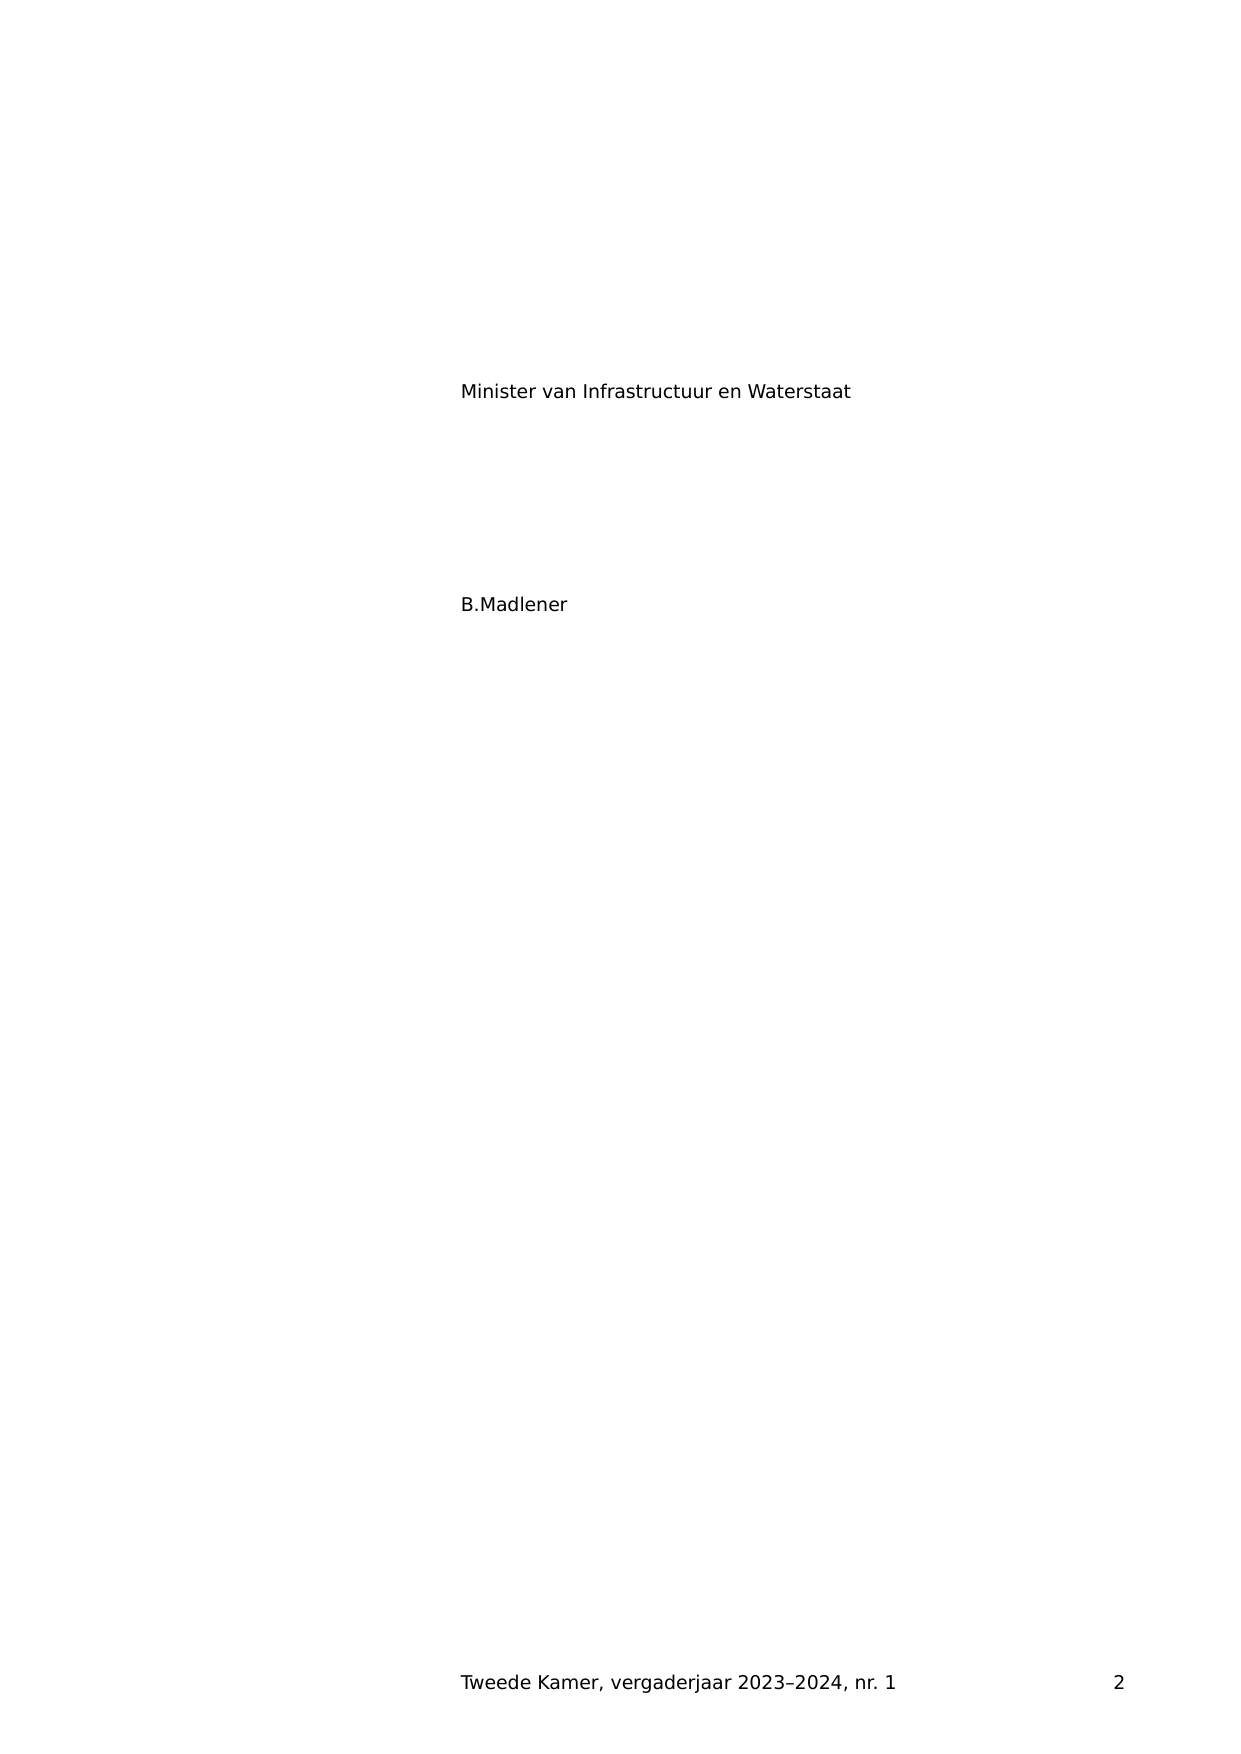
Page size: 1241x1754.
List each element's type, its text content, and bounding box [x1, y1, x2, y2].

text Minister van Infrastructuur en Waterstaat [461, 381, 1125, 403]
text B.Madlener [461, 594, 1125, 616]
